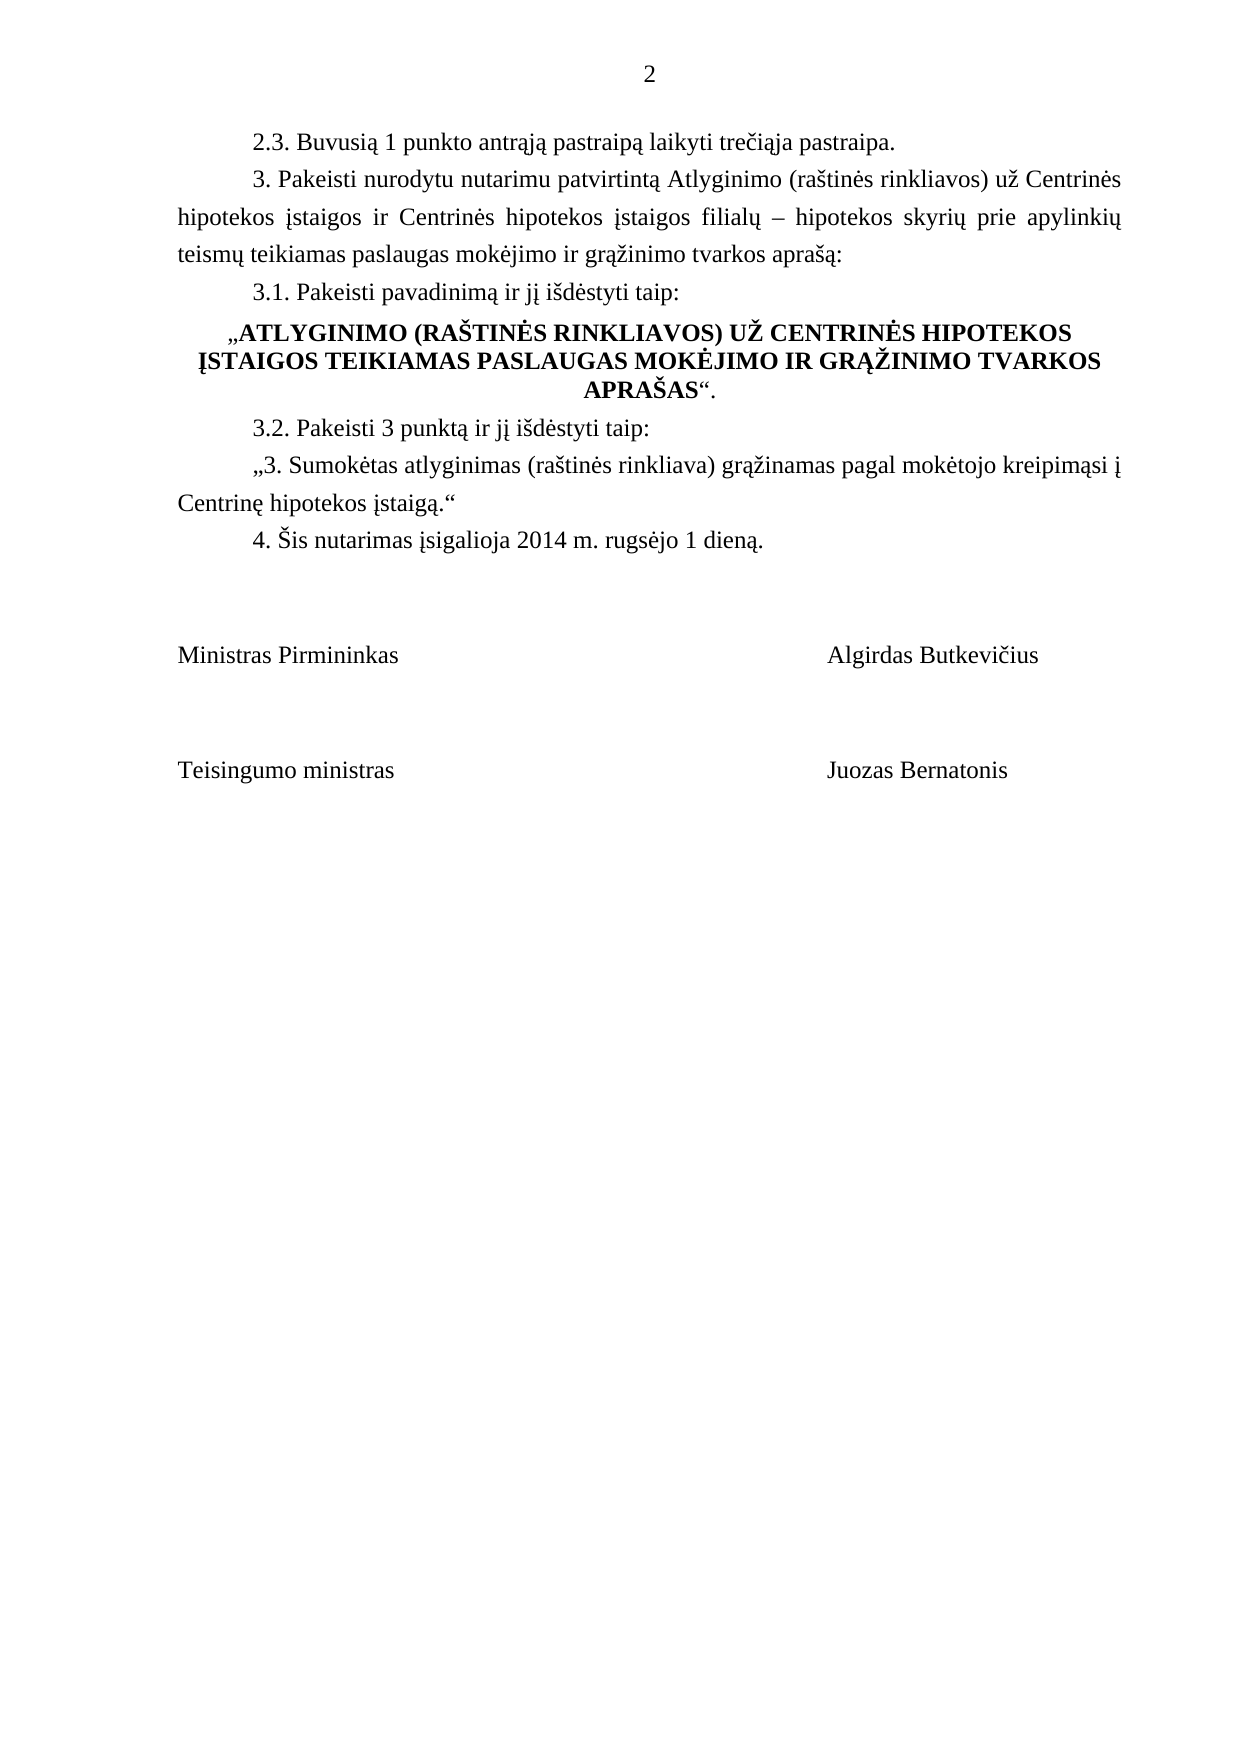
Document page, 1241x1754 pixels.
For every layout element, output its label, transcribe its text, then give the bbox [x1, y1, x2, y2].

text 2.3. Buvusią 1 punkto antrąją pastraipą laikyti trečiąja pastraipa. [177, 118, 1122, 156]
text Ministras Pirmininkas Algirdas Butkevičius [177, 640, 1122, 669]
text 4. Šis nutarimas įsigalioja 2014 m. rugsėjo 1 dieną. [177, 516, 1122, 554]
text 3.1. Pakeisti pavadinimą ir jį išdėstyti taip: [177, 268, 1122, 306]
text 3. Pakeisti nurodytu nutarimu patvirtintą Atlyginimo (raštinės rinkliavos) už Centrinės hipotekos įstaigos ir Centrinės hipotekos įstaigos filialų – hipotekos skyrių prie apylinkių teismų teikiamas paslaugas mokėjimo ir grąžinimo tvarkos aprašą: [177, 156, 1122, 268]
text „ATLYGINIMO (RAŠTINĖS RINKLIAVOS) UŽ CENTRINĖS HIPOTEKOS ĮSTAIGOS TEIKIAMAS PASLAUGAS MOKĖJIMO IR GRĄŽINIMO TVARKOS APRAŠAS“. [177, 318, 1122, 404]
text 3.2. Pakeisti 3 punktą ir jį išdėstyti taip: [177, 404, 1122, 441]
text „3. Sumokėtas atlyginimas (raštinės rinkliava) grąžinamas pagal mokėtojo kreipimąsi į Centrinę hipotekos įstaigą.“ [177, 441, 1122, 516]
text Teisingumo ministras Juozas Bernatonis [177, 755, 1122, 784]
